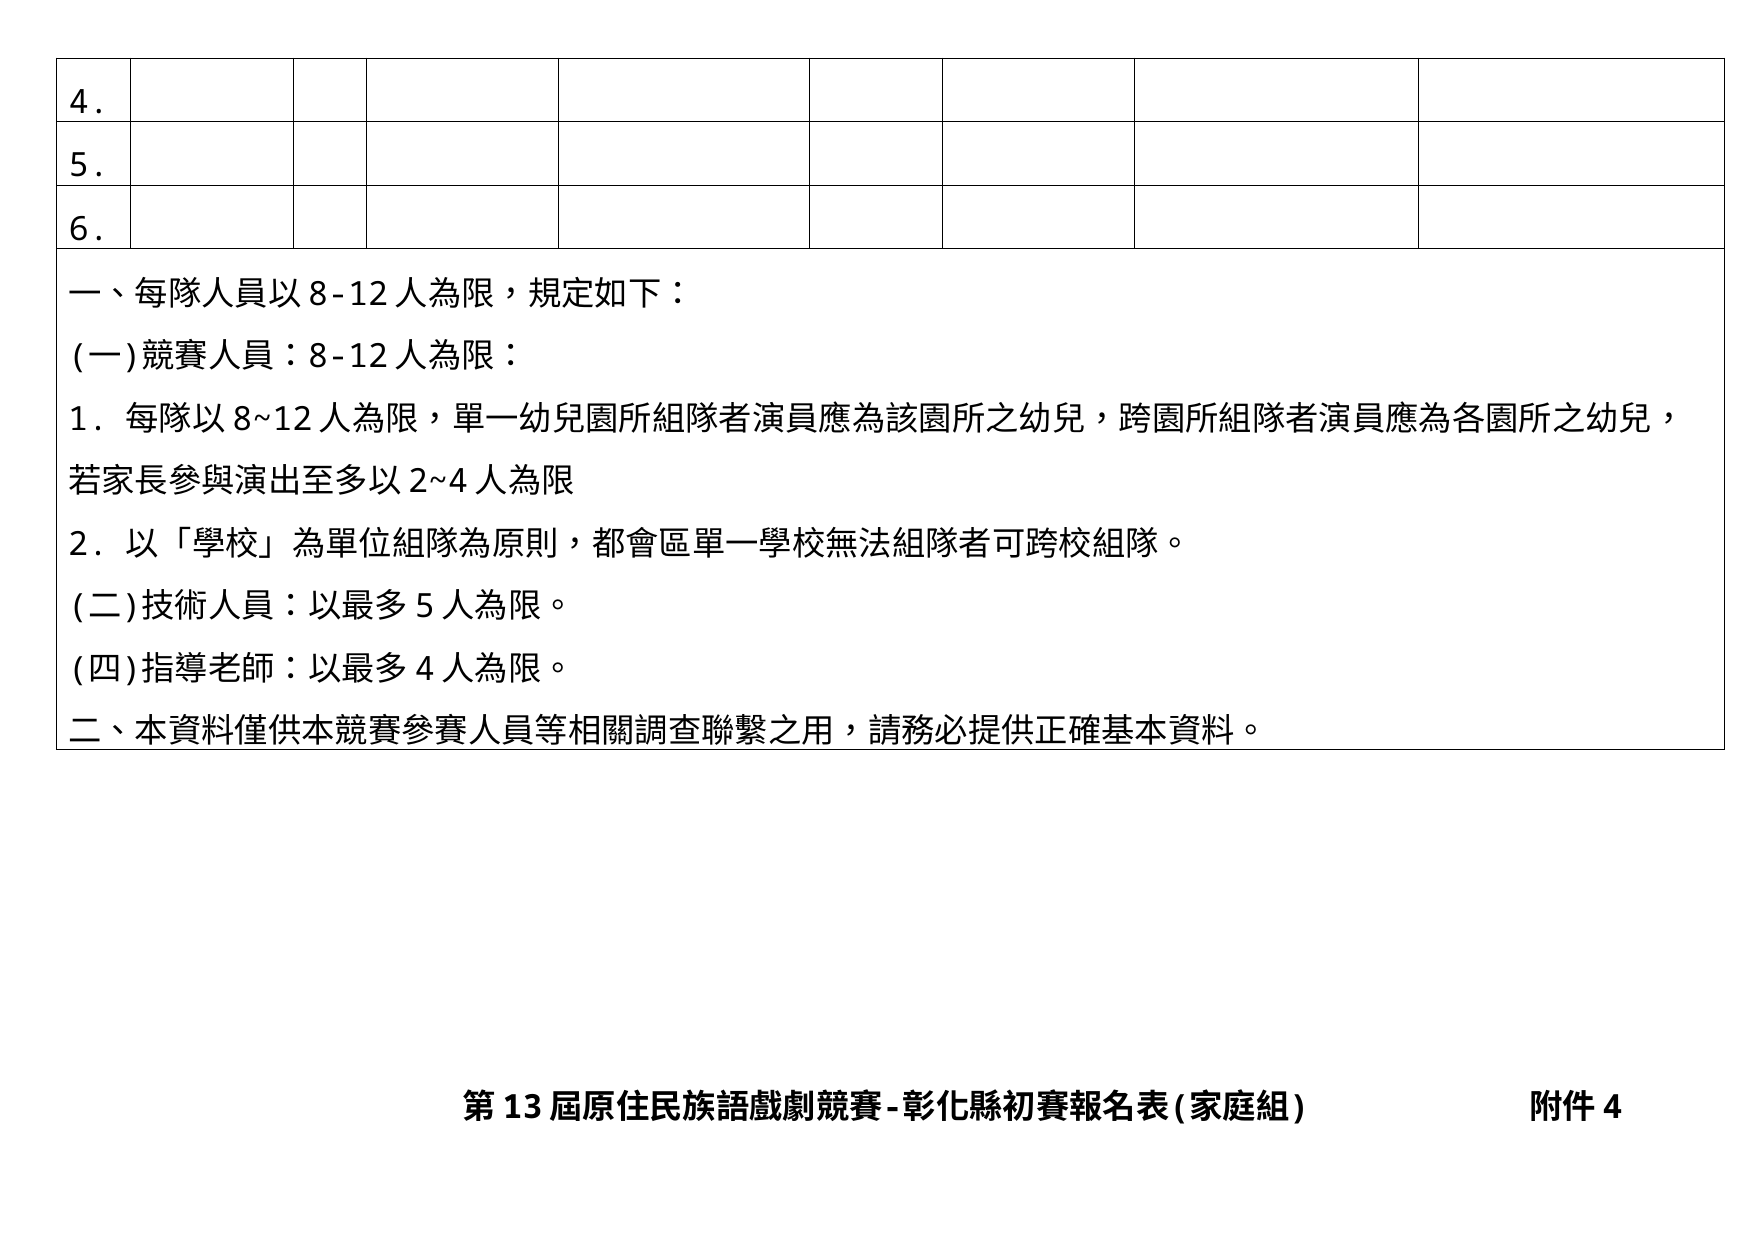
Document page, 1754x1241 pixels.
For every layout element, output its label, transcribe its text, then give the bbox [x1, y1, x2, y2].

table_cell [810, 122, 942, 185]
table_cell [367, 186, 558, 248]
table_cell [1419, 122, 1724, 185]
table_cell [1419, 59, 1724, 121]
table_cell [810, 59, 942, 121]
table_cell [57, 122, 130, 185]
table_cell [131, 186, 293, 248]
table_cell [1135, 59, 1418, 121]
table_cell [559, 186, 809, 248]
table_cell [294, 59, 366, 121]
table_cell [367, 59, 558, 121]
text 第13屆原住民族語戲劇競賽-彰化縣初賽報名表(家庭組) 附件4 [75, 1063, 1679, 1125]
table_cell [943, 122, 1134, 185]
table_cell [367, 122, 558, 185]
table_cell [294, 122, 366, 185]
table_cell [943, 186, 1134, 248]
table_cell [559, 122, 809, 185]
table_cell [131, 122, 293, 185]
table_cell [294, 186, 366, 248]
table_cell [57, 186, 130, 248]
table_cell [810, 186, 942, 248]
table_cell [1135, 122, 1418, 185]
table_cell [1419, 186, 1724, 248]
table_cell [559, 59, 809, 121]
table_cell [57, 59, 130, 121]
table_cell [131, 59, 293, 121]
table_cell [1135, 186, 1418, 248]
table_cell 一、每隊人員以8-12人為限，規定如下： (一)競賽人員：8-12人為限： 1. 每隊以8~12人為限，單一幼兒園所組隊者演員應為該園所之幼兒，跨園所組隊者演員應為各園所之幼兒，若家長參與演出至多以2~4人為限 2. 以「學校」為單位組隊為原則，都會區單一學校無法組隊者可跨校組隊。 (二)技術人員：以最多5人為限。 (四)指導老師：以最多4人為限。 二、本資料僅供本競賽參賽人員等相關調查聯繫之用，請務必提供正確基本資料。 [57, 249, 1724, 749]
table_cell [943, 59, 1134, 121]
